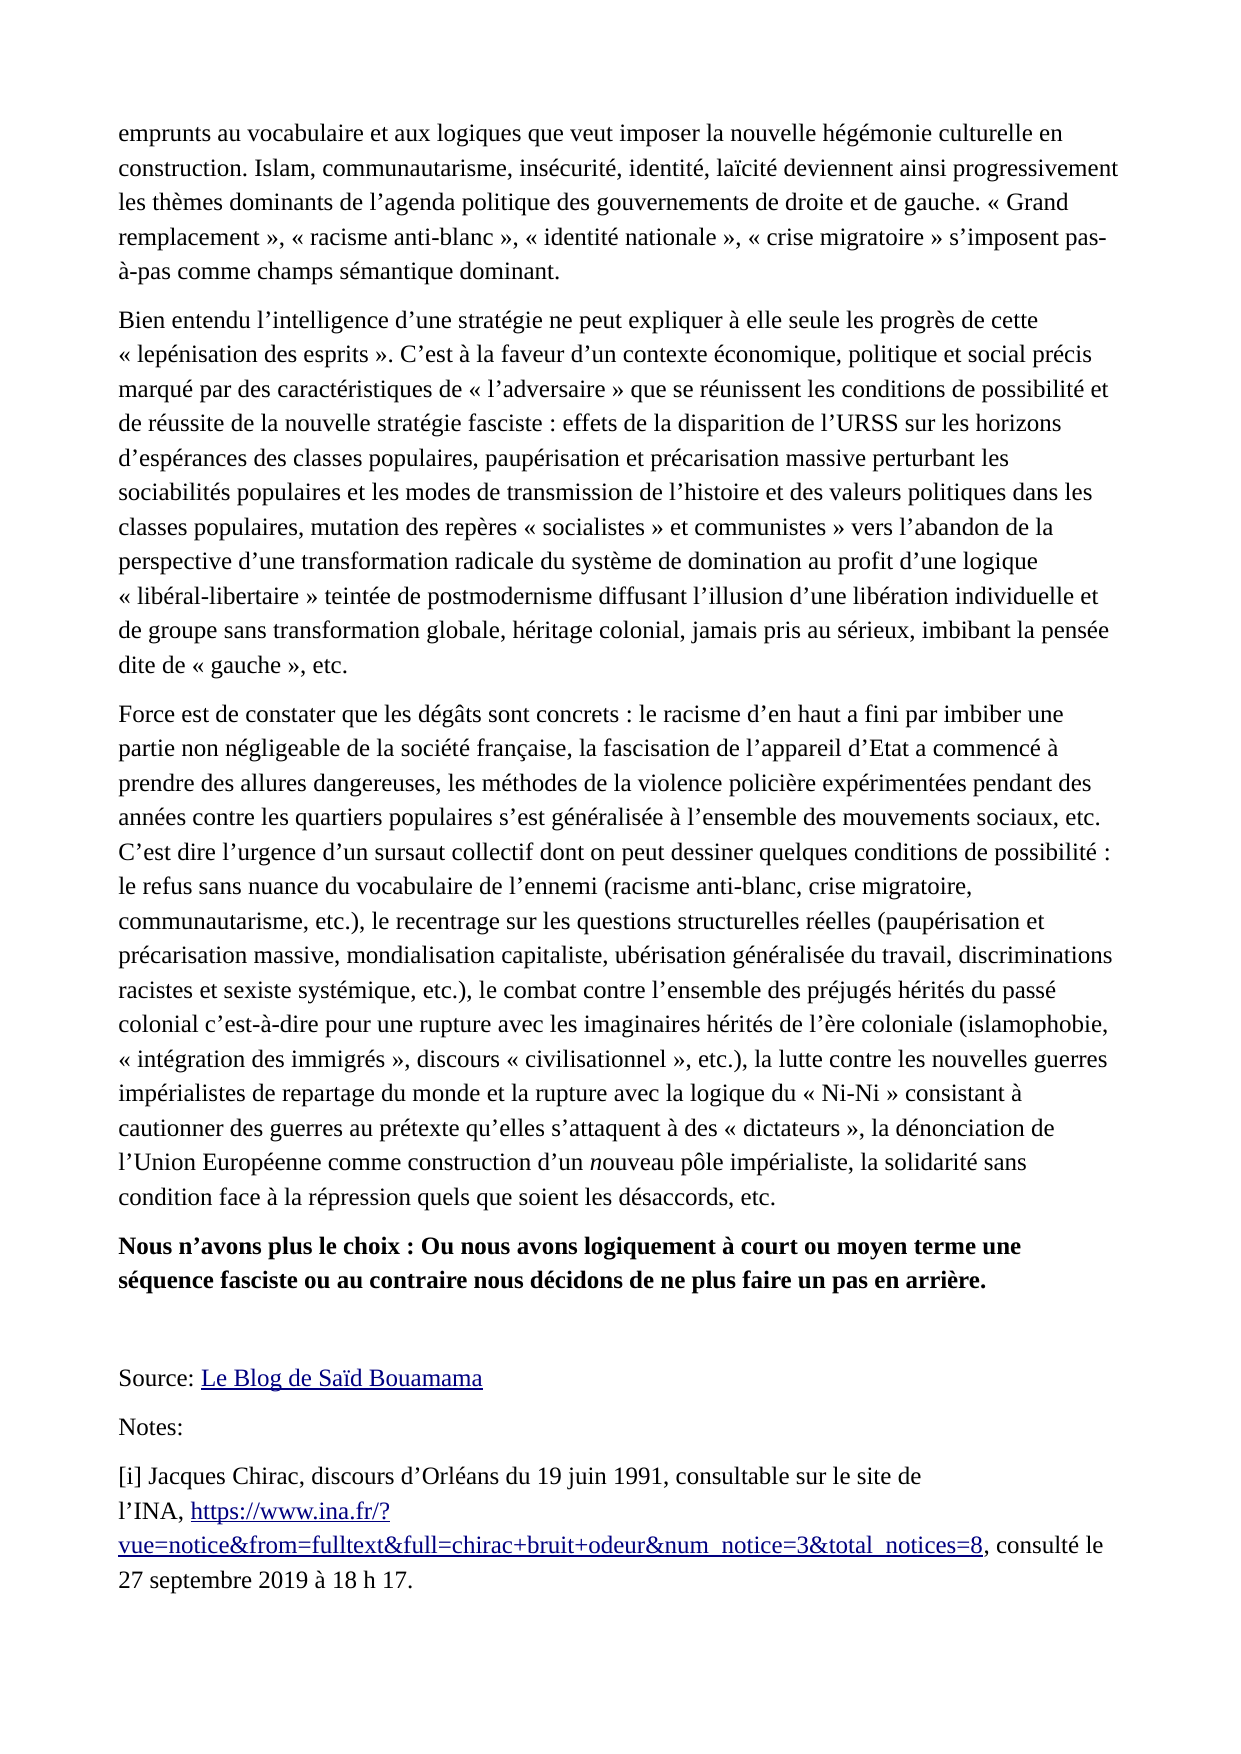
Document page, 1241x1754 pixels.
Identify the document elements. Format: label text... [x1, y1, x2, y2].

text Nous n’avons plus le choix : Ou nous avons logiquement à court ou moyen terme une séquence fasciste ou au contraire nous décidons de ne plus faire un pas en arrière. [118, 1231, 1122, 1294]
text Force est de constater que les dégâts sont concrets : le racisme d’en haut a fini par imbiber une partie non négligeable de la société française, la fascisation de l’appareil d’Etat a commencé à prendre des allures dangereuses, les méthodes de la violence policière expérimentées pendant des années contre les quartiers populaires s’est généralisée à l’ensemble des mouvements sociaux, etc. C’est dire l’urgence d’un sursaut collectif dont on peut dessiner quelques conditions de possibilité : le refus sans nuance du vocabulaire de l’ennemi (racisme anti-blanc, crise migratoire, communautarisme, etc.), le recentrage sur les questions structurelles réelles (paupérisation et précarisation massive, mondialisation capitaliste, ubérisation généralisée du travail, discriminations racistes et sexiste systémique, etc.), le combat contre l’ensemble des préjugés hérités du passé colonial c’est-à-dire pour une rupture avec les imaginaires hérités de l’ère coloniale (islamophobie, « intégration des immigrés », discours « civilisationnel », etc.), la lutte contre les nouvelles guerres impérialistes de repartage du monde et la rupture avec la logique du « Ni-Ni » consistant à cautionner des guerres au prétexte qu’elles s’attaquent à des « dictateurs », la dénonciation de l’Union Européenne comme construction d’un nouveau pôle impérialiste, la solidarité sans condition face à la répression quels que soient les désaccords, etc. [118, 699, 1122, 1210]
text emprunts au vocabulaire et aux logiques que veut imposer la nouvelle hégémonie culturelle en construction. Islam, communautarisme, insécurité, identité, laïcité deviennent ainsi progressivement les thèmes dominants de l’agenda politique des gouvernements de droite et de gauche. « Grand remplacement », « racisme anti-blanc », « identité nationale », « crise migratoire » s’imposent pas-à-pas comme champs sémantique dominant. [118, 118, 1122, 285]
text Notes: [118, 1412, 1122, 1441]
text [i] Jacques Chirac, discours d’Orléans du 19 juin 1991, consultable sur le site de l’INA, https://www.ina.fr/?vue=notice&from=fulltext&full=chirac+bruit+odeur&num_notice=3&total_notices=8, consulté le 27 septembre 2019 à 18 h 17. [118, 1461, 1122, 1594]
text Source: Le Blog de Saïd Bouamama [118, 1363, 1122, 1392]
text Bien entendu l’intelligence d’une stratégie ne peut expliquer à elle seule les progrès de cette « lepénisation des esprits ». C’est à la faveur d’un contexte économique, politique et social précis marqué par des caractéristiques de « l’adversaire » que se réunissent les conditions de possibilité et de réussite de la nouvelle stratégie fasciste : effets de la disparition de l’URSS sur les horizons d’espérances des classes populaires, paupérisation et précarisation massive perturbant les sociabilités populaires et les modes de transmission de l’histoire et des valeurs politiques dans les classes populaires, mutation des repères « socialistes » et communistes » vers l’abandon de la perspective d’une transformation radicale du système de domination au profit d’une logique « libéral-libertaire » teintée de postmodernisme diffusant l’illusion d’une libération individuelle et de groupe sans transformation globale, héritage colonial, jamais pris au sérieux, imbibant la pensée dite de « gauche », etc. [118, 305, 1122, 679]
